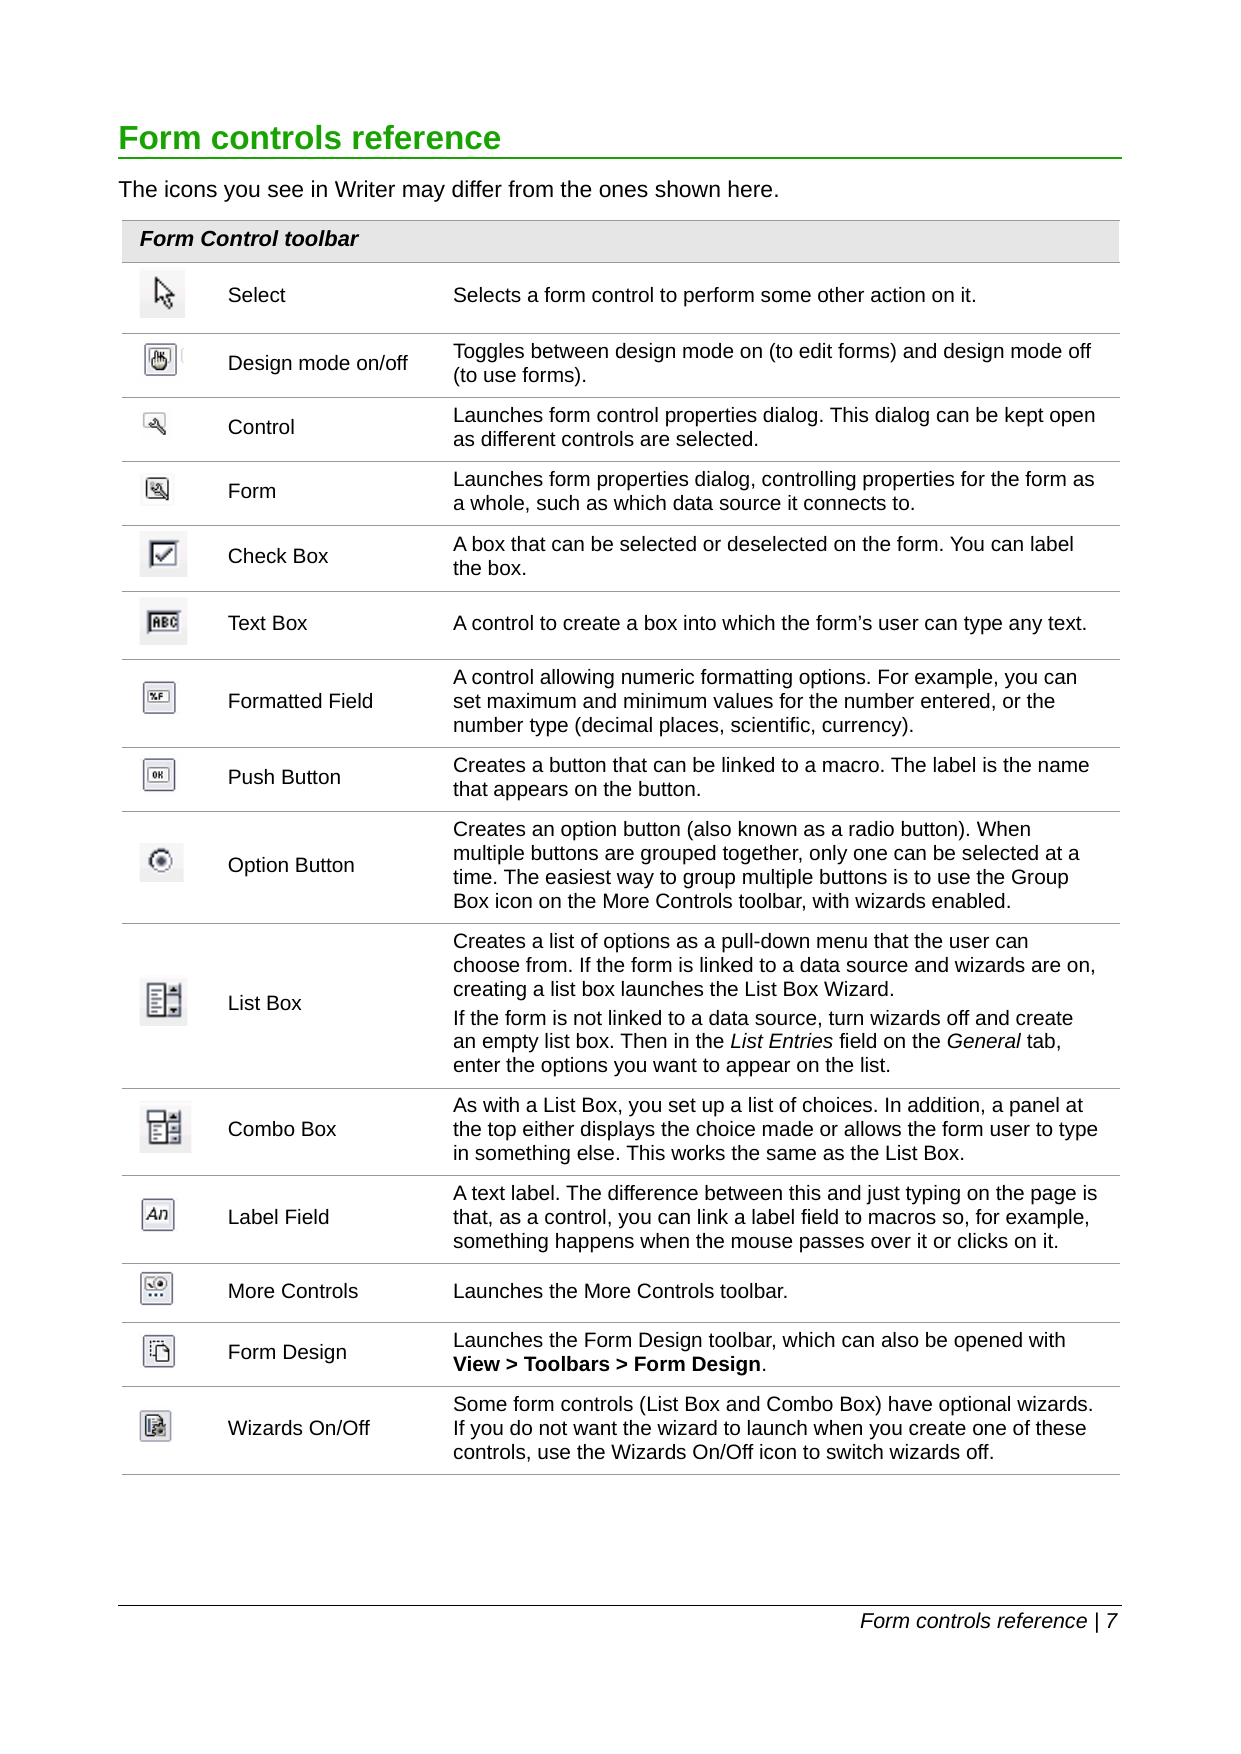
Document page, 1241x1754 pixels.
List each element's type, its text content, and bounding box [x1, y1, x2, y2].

picture [139, 472, 176, 506]
table_cell [122, 526, 210, 591]
table_cell List Box [210, 924, 435, 1087]
table_cell [122, 1176, 210, 1263]
table_cell [122, 263, 210, 333]
table_cell [122, 1264, 210, 1322]
table_cell Formatted Field [210, 660, 435, 747]
picture [139, 597, 188, 645]
table_cell As with a List Box, you set up a list of choices. In addition, a panel at the top either displays the choice made or allows the form user to type in something else. This works the same as the List Box. [435, 1089, 1119, 1175]
picture [139, 267, 185, 318]
picture [139, 1331, 179, 1369]
picture [139, 680, 180, 718]
table_cell Launches the More Controls toolbar. [435, 1264, 1119, 1322]
table_cell A control allowing numeric formatting options. For example, you can set maximum and minimum values for the number entered, or the number type (decimal places, scientific, currency). [435, 660, 1119, 747]
table_cell A text label. The difference between this and just typing on the page is that, as a control, you can link a label field to macros so, for example, something happens when the mouse passes over it or clicks on it. [435, 1176, 1119, 1263]
table_cell [122, 812, 210, 923]
table_cell Text Box [210, 592, 435, 659]
table_cell [122, 924, 210, 1087]
table_cell Select [210, 263, 435, 333]
picture [139, 1405, 174, 1446]
picture [139, 1269, 176, 1308]
table_cell [122, 334, 210, 397]
table_cell Toggles between design mode on (to edit forms) and design mode off (to use forms). [435, 334, 1119, 397]
table_header Form Control toolbar [122, 221, 435, 262]
picture [139, 407, 173, 442]
table_cell Creates a button that can be linked to a macro. The label is the name that appears on the button. [435, 748, 1119, 811]
table_cell [122, 660, 210, 747]
subtitle Form controls reference [118, 118, 1122, 157]
table_cell [122, 592, 210, 659]
table_cell Label Field [210, 1176, 435, 1263]
table_cell Form Design [210, 1323, 435, 1386]
table_cell Launches form control properties dialog. This dialog can be kept open as different controls are selected. [435, 398, 1119, 461]
table_cell Design mode on/off [210, 334, 435, 397]
picture [139, 531, 188, 577]
picture [139, 753, 181, 797]
table_cell [122, 462, 210, 525]
picture [139, 1196, 178, 1234]
table_cell A control to create a box into which the form’s user can type any text. [435, 592, 1119, 659]
table_cell Launches the Form Design toolbar, which can also be opened with View > Toolbars > Form Design. [435, 1323, 1119, 1386]
table_cell Option Button [210, 812, 435, 923]
picture [139, 1101, 192, 1153]
table_cell Control [210, 398, 435, 461]
picture [139, 843, 184, 882]
table_cell Creates an option button (also known as a radio button). When multiple buttons are grouped together, only one can be selected at a time. The easiest way to group multiple buttons is to use the Group Box icon on the More Controls toolbar, with wizards enabled. [435, 812, 1119, 923]
table_cell [122, 1387, 210, 1474]
table_cell [122, 1323, 210, 1386]
text The icons you see in Writer may differ from the ones shown here. [118, 176, 1122, 203]
picture [139, 338, 184, 383]
table_header [435, 221, 1119, 262]
table_cell Form [210, 462, 435, 525]
table_cell Push Button [210, 748, 435, 811]
table_cell [122, 398, 210, 461]
table_cell [122, 1089, 210, 1175]
table_cell Some form controls (List Box and Combo Box) have optional wizards. If you do not want the wizard to launch when you create one of these controls, use the Wizards On/Off icon to switch wizards off. [435, 1387, 1119, 1474]
table_cell Creates a list of options as a pull-down menu that the user can choose from. If the form is linked to a data source and wizards are on, creating a list box launches the List Box Wizard. If the form is not linked to a data source, turn wizards off and create an empty list box. Then in the List Entries field on the General tab, enter the options you want to appear on the list. [435, 924, 1119, 1087]
table_cell Launches form properties dialog, controlling properties for the form as a whole, such as which data source it connects to. [435, 462, 1119, 525]
table_cell Selects a form control to perform some other action on it. [435, 263, 1119, 333]
table_cell Combo Box [210, 1089, 435, 1175]
table_cell A box that can be selected or deselected on the form. You can label the box. [435, 526, 1119, 591]
table_cell More Controls [210, 1264, 435, 1322]
table_cell [122, 748, 210, 811]
table_cell Check Box [210, 526, 435, 591]
picture [139, 975, 188, 1026]
table_cell Wizards On/Off [210, 1387, 435, 1474]
